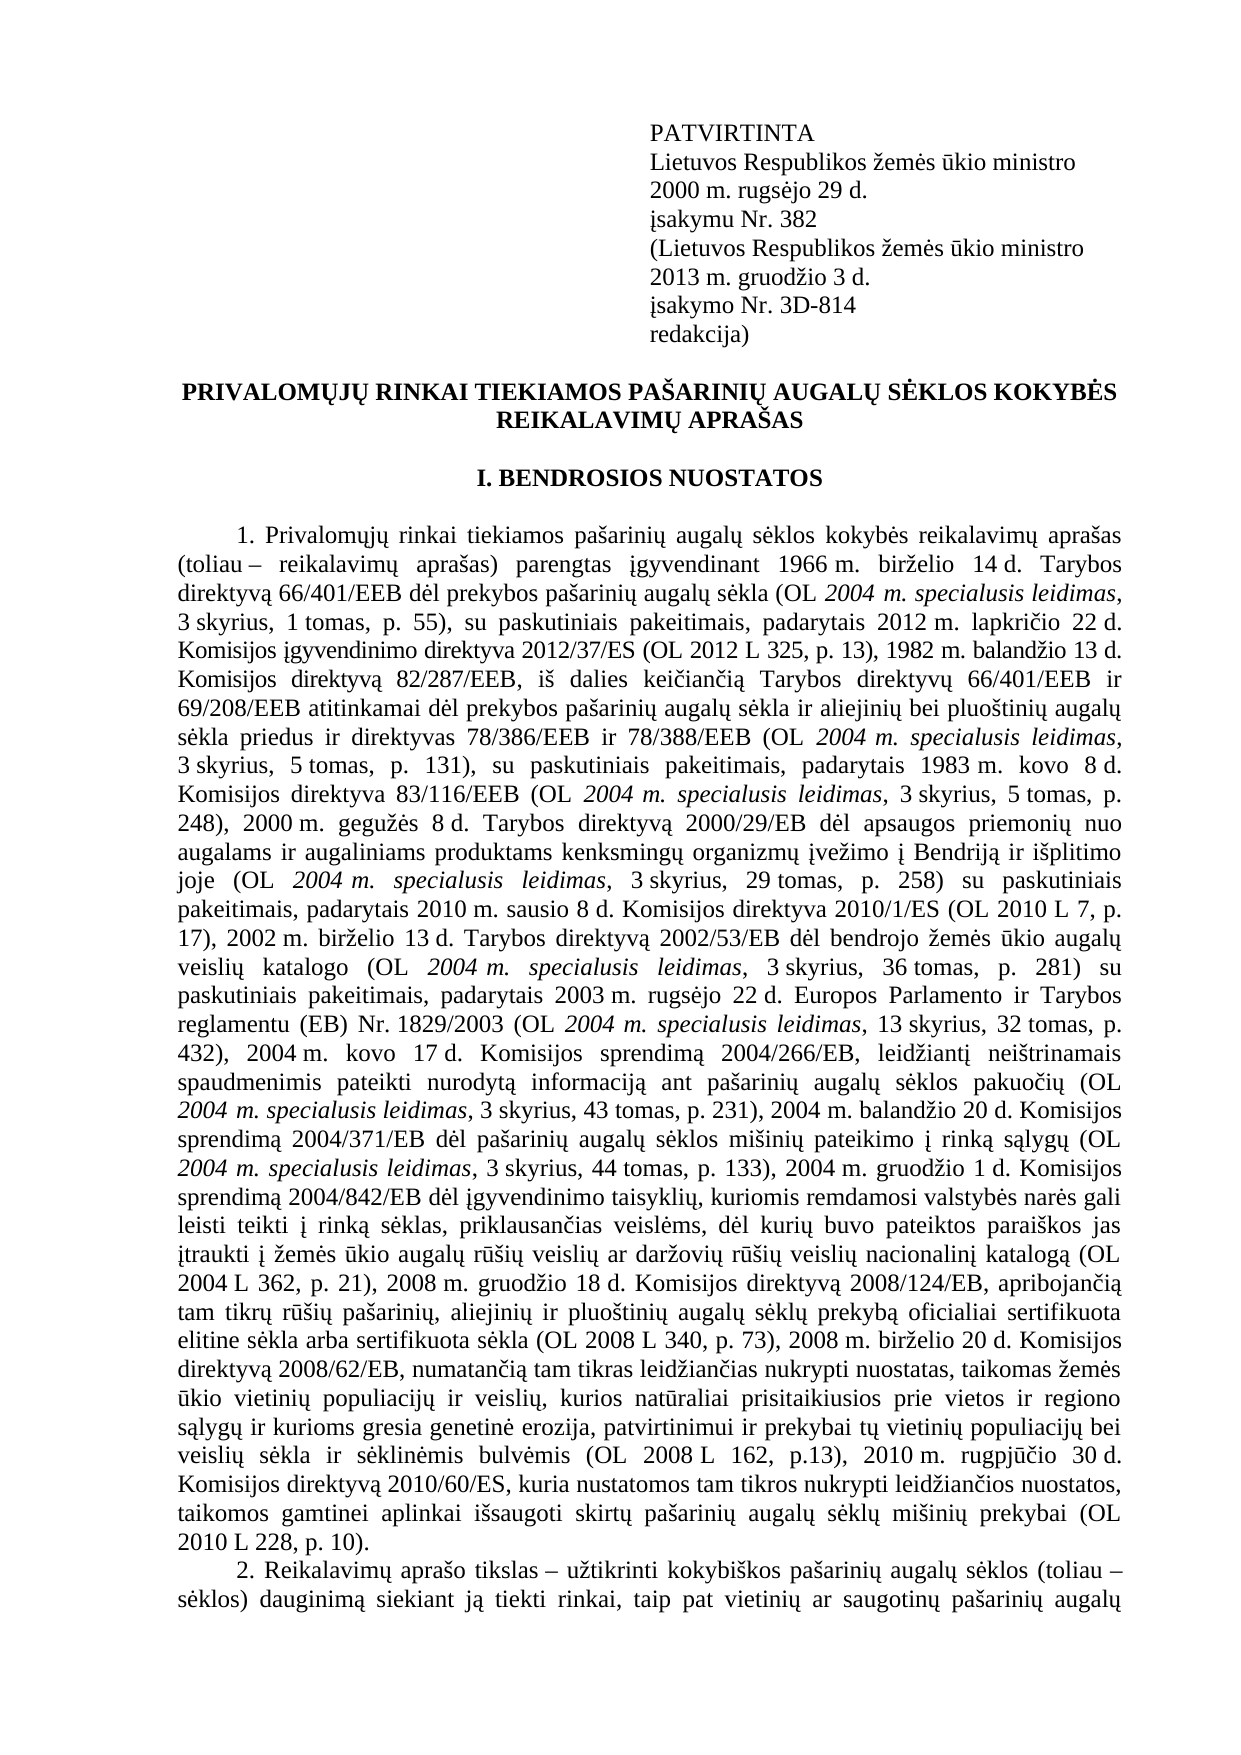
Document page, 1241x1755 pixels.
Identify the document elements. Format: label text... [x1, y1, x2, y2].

text PATVIRTINTA [649, 118, 1122, 147]
text įsakymu Nr. 382 [649, 204, 1122, 233]
text (Lietuvos Respublikos žemės ūkio ministro [649, 233, 1122, 262]
text 2000 m. rugsėjo 29 d. [649, 176, 1122, 204]
text įsakymo Nr. 3D-814 [649, 291, 1122, 319]
text I. BENDROSIOS NUOSTATOS [177, 463, 1122, 492]
text redakcija) [649, 319, 1122, 348]
text PRIVALOMųjų rinkai tiekiamos PAŠARINIŲ AUGALŲ SĖKLOS KOKYBĖS REIKALAVIMų aprašas [177, 377, 1122, 434]
text 1. Privalomųjų rinkai tiekiamos pašarinių augalų sėklos kokybės reikalavimų aprašas (toliau – reikalavimų aprašas) parengtas įgyvendinant 1966 m. birželio 14 d. Tarybos direktyvą 66/401/EEB dėl prekybos pašarinių augalų sėkla (OL 2004 m. specialusis leidimas, 3 skyrius, 1 tomas, p. 55), su paskutiniais pakeitimais, padarytais 2012 m. lapkričio 22 d. Komisijos įgyvendinimo direktyva 2012/37/ES (OL 2012 L 325, p. 13), 1982 m. balandžio 13 d. Komisijos direktyvą 82/287/EEB, iš dalies keičiančią Tarybos direktyvų 66/401/EEB ir 69/208/EEB atitinkamai dėl prekybos pašarinių augalų sėkla ir aliejinių bei pluoštinių augalų sėkla priedus ir direktyvas 78/386/EEB ir 78/388/EEB (OL 2004 m. specialusis leidimas, 3 skyrius, 5 tomas, p. 131), su paskutiniais pakeitimais, padarytais 1983 m. kovo 8 d. Komisijos direktyva 83/116/EEB (OL 2004 m. specialusis leidimas, 3 skyrius, 5 tomas, p. 248), 2000 m. gegužės 8 d. Tarybos direktyvą 2000/29/EB dėl apsaugos priemonių nuo augalams ir augaliniams produktams kenksmingų organizmų įvežimo į Bendriją ir išplitimo joje (OL 2004 m. specialusis leidimas, 3 skyrius, 29 tomas, p. 258) su paskutiniais pakeitimais, padarytais 2010 m. sausio 8 d. Komisijos direktyva 2010/1/ES (OL 2010 L 7, p. 17), 2002 m. birželio 13 d. Tarybos direktyvą 2002/53/EB dėl bendrojo žemės ūkio augalų veislių katalogo (OL 2004 m. specialusis leidimas, 3 skyrius, 36 tomas, p. 281) su paskutiniais pakeitimais, padarytais 2003 m. rugsėjo 22 d. Europos Parlamento ir Tarybos reglamentu (EB) Nr. 1829/2003 (OL 2004 m. specialusis leidimas, 13 skyrius, 32 tomas, p. 432), 2004 m. kovo 17 d. Komisijos sprendimą 2004/266/EB, leidžiantį neištrinamais spaudmenimis pateikti nurodytą informaciją ant pašarinių augalų sėklos pakuočių (OL 2004 m. specialusis leidimas, 3 skyrius, 43 tomas, p. 231), 2004 m. balandžio 20 d. Komisijos sprendimą 2004/371/EB dėl pašarinių augalų sėklos mišinių pateikimo į rinką sąlygų (OL 2004 m. specialusis leidimas, 3 skyrius, 44 tomas, p. 133), 2004 m. gruodžio 1 d. Komisijos sprendimą 2004/842/EB dėl įgyvendinimo taisyklių, kuriomis remdamosi valstybės narės gali leisti teikti į rinką sėklas, priklausančias veislėms, dėl kurių buvo pateiktos paraiškos jas įtraukti į žemės ūkio augalų rūšių veislių ar daržovių rūšių veislių nacionalinį katalogą (OL 2004 L 362, p. 21), 2008 m. gruodžio 18 d. Komisijos direktyvą 2008/124/EB, apribojančią tam tikrų rūšių pašarinių, aliejinių ir pluoštinių augalų sėklų prekybą oficialiai sertifikuota elitine sėkla arba sertifikuota sėkla (OL 2008 L 340, p. 73), 2008 m. birželio 20 d. Komisijos direktyvą 2008/62/EB, numatančią tam tikras leidžiančias nukrypti nuostatas, taikomas žemės ūkio vietinių populiacijų ir veislių, kurios natūraliai prisitaikiusios prie vietos ir regiono sąlygų ir kurioms gresia genetinė erozija, patvirtinimui ir prekybai tų vietinių populiacijų bei veislių sėkla ir sėklinėmis bulvėmis (OL 2008 L 162, p.13), 2010 m. rugpjūčio 30 d. Komisijos direktyvą 2010/60/ES, kuria nustatomos tam tikros nukrypti leidžiančios nuostatos, taikomos gamtinei aplinkai išsaugoti skirtų pašarinių augalų sėklų mišinių prekybai (OL 2010 L 228, p. 10). [177, 521, 1122, 1556]
text Lietuvos Respublikos žemės ūkio ministro [649, 147, 1122, 176]
text 2. Reikalavimų aprašo tikslas – užtikrinti kokybiškos pašarinių augalų sėklos (toliau – sėklos) dauginimą siekiant ją tiekti rinkai, taip pat vietinių ar saugotinų pašarinių augalų [177, 1556, 1122, 1613]
text 2013 m. gruodžio 3 d. [649, 262, 1122, 291]
